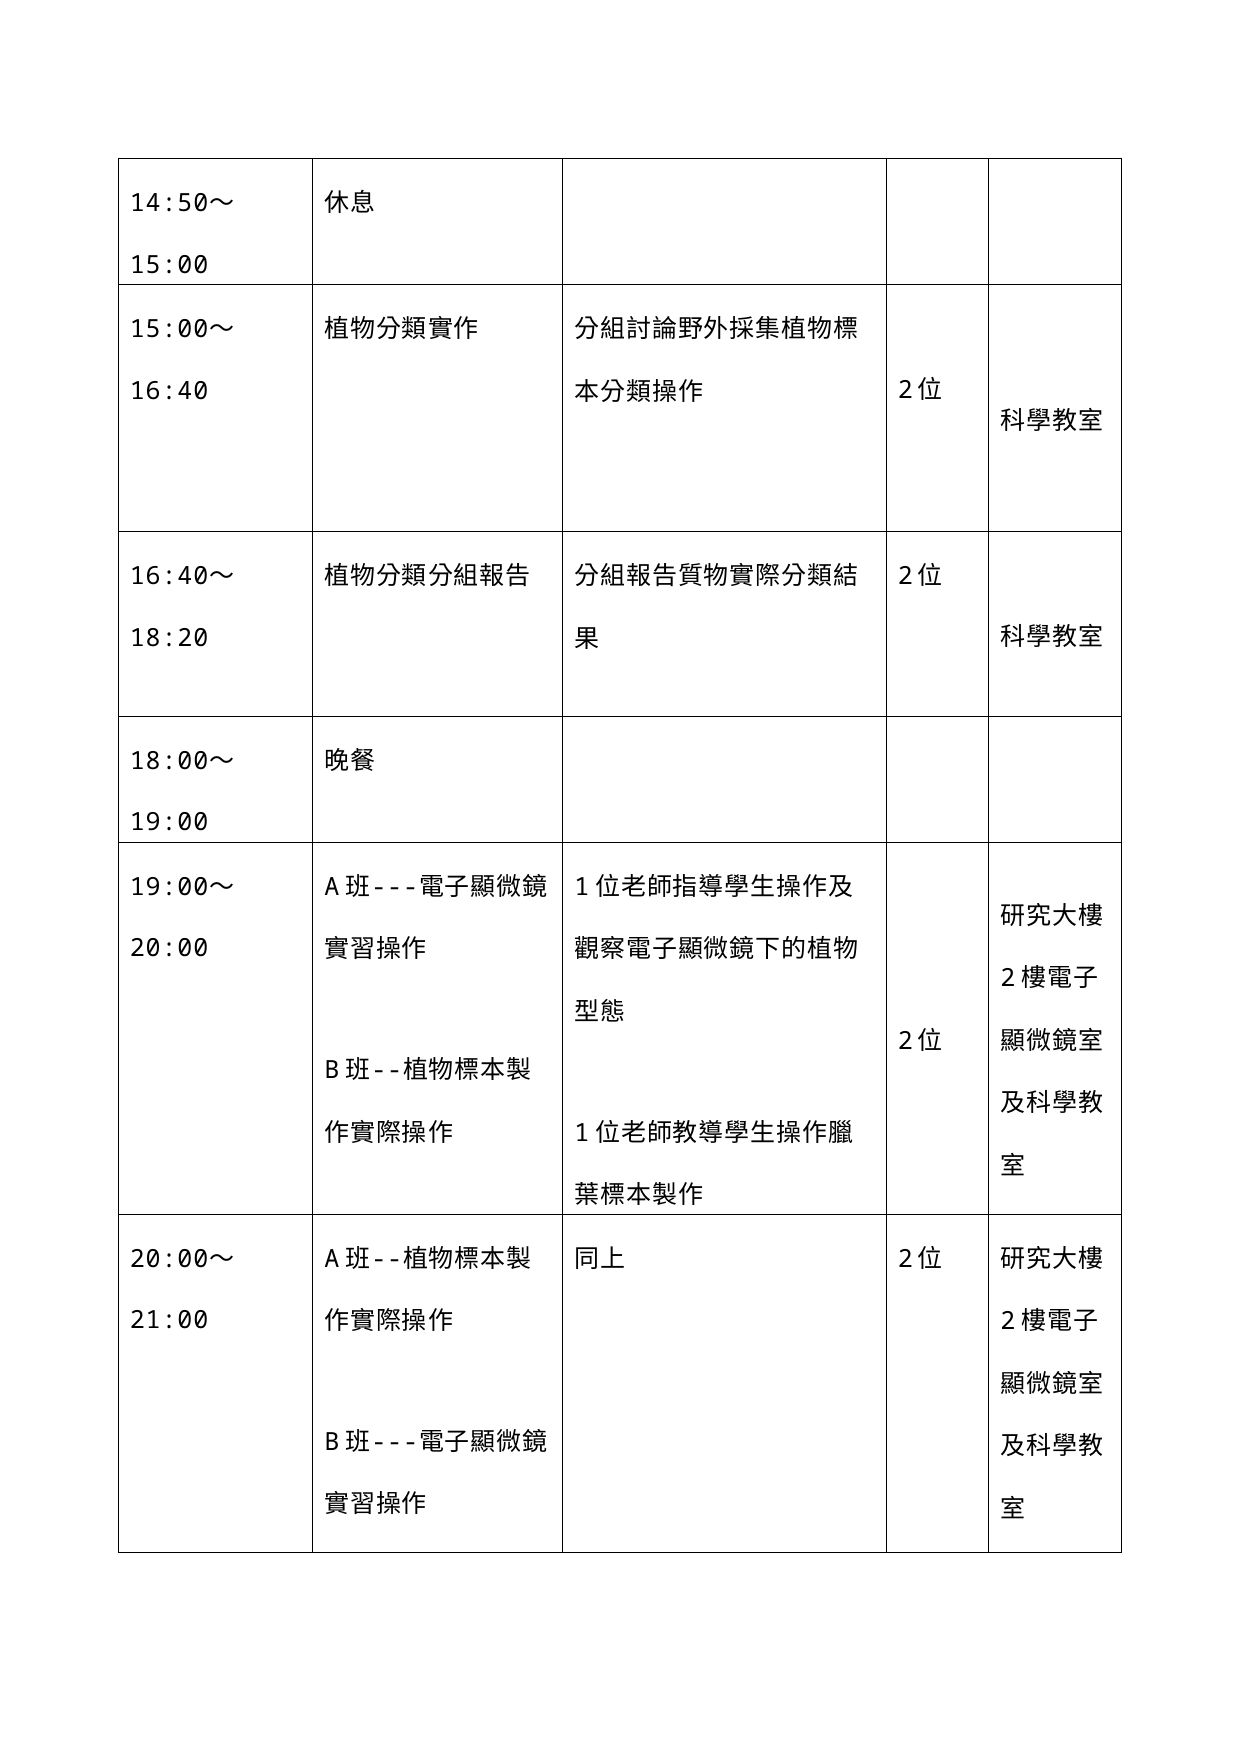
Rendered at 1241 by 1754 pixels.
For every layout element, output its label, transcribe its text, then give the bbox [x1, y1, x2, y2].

table_cell 科學教室 [989, 532, 1121, 716]
table_cell [989, 717, 1121, 842]
table_cell A班--植物標本製作實際操作 B班---電子顯微鏡實習操作 [313, 1215, 562, 1552]
table_cell [563, 159, 886, 284]
table_cell 18:00～19:00 [119, 717, 312, 842]
table_cell 休息 [313, 159, 562, 284]
table_cell 晚餐 [313, 717, 562, 842]
table_cell 植物分類分組報告 [313, 532, 562, 716]
table_cell 科學教室 [989, 285, 1121, 531]
table_cell 分組討論野外採集植物標本分類操作 [563, 285, 886, 531]
table_cell 1位老師指導學生操作及觀察電子顯微鏡下的植物型態 1位老師教導學生操作臘葉標本製作 [563, 843, 886, 1213]
table_cell 2位 [887, 843, 988, 1213]
table_cell 分組報告質物實際分類結果 [563, 532, 886, 716]
table_cell [989, 159, 1121, 284]
table_cell 2位 [887, 1215, 988, 1552]
table_cell 研究大樓2樓電子顯微鏡室及科學教室 [989, 1215, 1121, 1552]
table_cell 15:00～16:40 [119, 285, 312, 531]
table_cell 19:00～20:00 [119, 843, 312, 1213]
table_cell [887, 159, 988, 284]
table_cell 2位 [887, 285, 988, 531]
table_cell 研究大樓2樓電子顯微鏡室及科學教室 [989, 843, 1121, 1213]
table_cell 16:40～18:20 [119, 532, 312, 716]
table_cell 2位 [887, 532, 988, 716]
table_cell [887, 717, 988, 842]
table_cell [563, 717, 886, 842]
table_cell 同上 [563, 1215, 886, 1552]
table_cell 植物分類實作 [313, 285, 562, 531]
table_cell 14:50～15:00 [119, 159, 312, 284]
table_cell A班---電子顯微鏡實習操作 B班--植物標本製作實際操作 [313, 843, 562, 1213]
table_cell 20:00～21:00 [119, 1215, 312, 1552]
